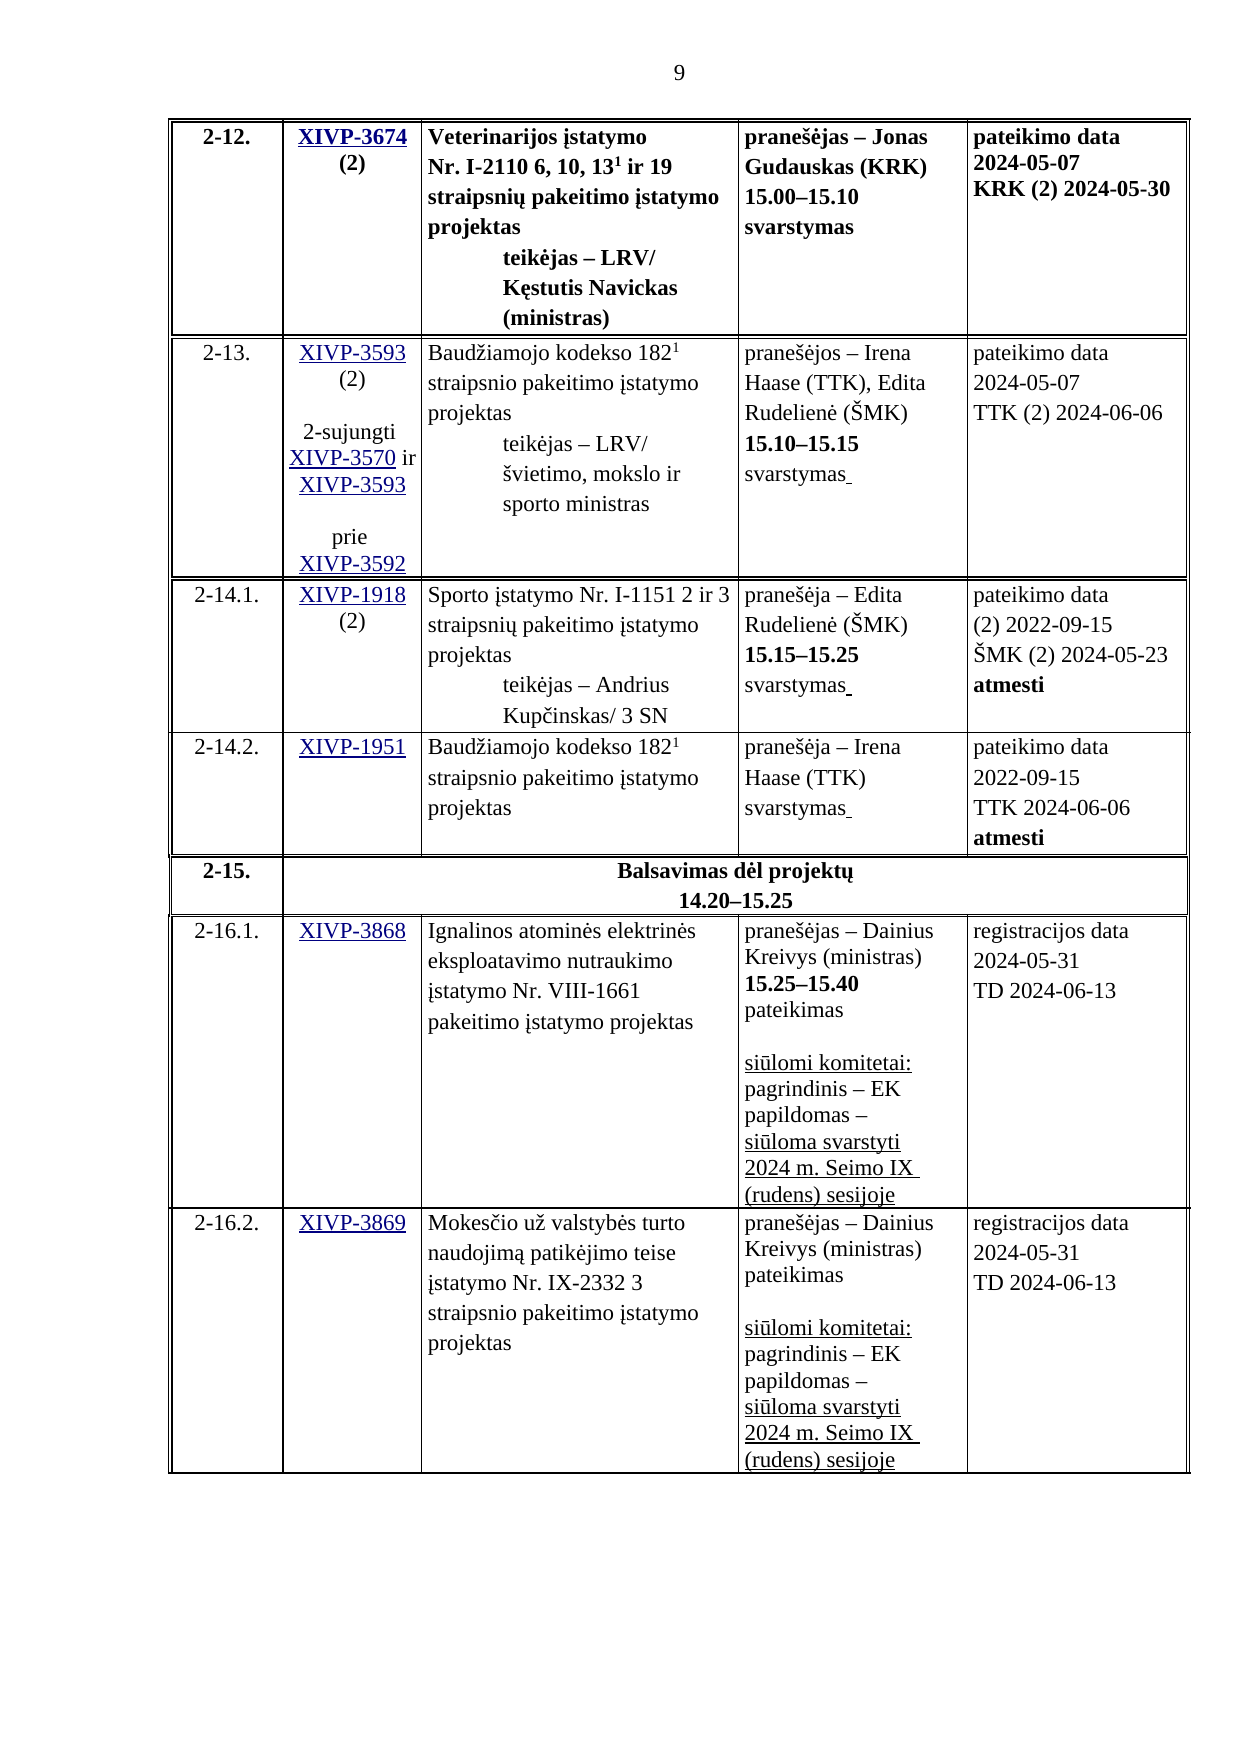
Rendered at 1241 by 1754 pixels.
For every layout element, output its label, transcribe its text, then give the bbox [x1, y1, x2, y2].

table_cell Mokesčio už valstybės turto naudojimą patikėjimo teise įstatymo Nr. IX-2332 3 straipsnio pakeitimo įstatymo projektas [422, 1209, 738, 1472]
table_cell Baudžiamojo kodekso 1821 straipsnio pakeitimo įstatymo projektas [422, 733, 738, 854]
table_cell 2-14.2. [173, 733, 282, 854]
table_cell [1190, 854, 1240, 914]
table_cell 2-14.1. [173, 581, 282, 732]
table_cell pranešėja – Edita Rudelienė (ŠMK) 15.15–15.25 svarstymas [739, 581, 967, 732]
table_cell pateikimo data 2022-09-15 TTK 2024-06-06 atmesti [968, 733, 1186, 854]
table_cell Ignalinos atominės elektrinės eksploatavimo nutraukimo įstatymo Nr. VIII-1661 pakeitimo įstatymo projektas [422, 917, 738, 1207]
table_cell 2-15. [172, 858, 282, 914]
table_cell pranešėjas – Dainius Kreivys (ministras) pateikimas siūlomi komitetai: pagrindinis – EK papildomas – siūloma svarstyti 2024 m. Seimo IX (rudens) sesijoje [739, 1209, 967, 1472]
table_cell 2-16.1. [173, 917, 282, 1207]
table_cell pateikimo data (2) 2022-09-15 ŠMK (2) 2024-05-23 atmesti [968, 581, 1186, 732]
table_cell [1190, 334, 1240, 576]
table_cell XIVP-1951 [284, 733, 421, 854]
table_cell pranešėjas – Dainius Kreivys (ministras) 15.25–15.40 pateikimas siūlomi komitetai: pagrindinis – EK papildomas – siūloma svarstyti 2024 m. Seimo IX (rudens) sesijoje [739, 917, 967, 1207]
table_cell registracijos data 2024-05-31 TD 2024-06-13 [968, 1209, 1186, 1472]
table_cell [1190, 1207, 1240, 1472]
table_cell [1190, 576, 1240, 732]
table_cell [1190, 732, 1240, 854]
table_cell pateikimo data 2024-05-07 TTK (2) 2024-06-06 [968, 339, 1186, 576]
table_cell [1190, 914, 1240, 1207]
table_cell registracijos data 2024-05-31 TD 2024-06-13 [968, 917, 1186, 1207]
table_cell [1190, 118, 1240, 334]
table_cell XIVP-3868 [284, 917, 421, 1207]
table_cell Sporto įstatymo Nr. I-1151 2 ir 3 straipsnių pakeitimo įstatymo projektas teikėjas – Andrius Kupčinskas/ 3 SN [422, 581, 738, 732]
table_cell Veterinarijos įstatymo Nr. I-2110 6, 10, 131 ir 19 straipsnių pakeitimo įstatymo projektas teikėjas – LRV/ Kęstutis Navickas (ministras) [422, 123, 738, 334]
table_cell pranešėja – Irena Haase (TTK) svarstymas [739, 733, 967, 854]
table_cell 2-12. [173, 123, 282, 334]
table_cell XIVP-3869 [284, 1209, 421, 1472]
table_cell pranešėjos – Irena Haase (TTK), Edita Rudelienė (ŠMK) 15.10–15.15 svarstymas [739, 339, 967, 576]
table_cell 2-16.2. [173, 1209, 282, 1472]
table_cell XIVP-3593 (2) 2-sujungti XIVP-3570 ir XIVP-3593 prie XIVP-3592 [284, 339, 421, 576]
table_cell XIVP-1918 (2) [284, 581, 421, 732]
table_cell Baudžiamojo kodekso 1821 straipsnio pakeitimo įstatymo projektas teikėjas – LRV/ švietimo, mokslo ir sporto ministras [422, 339, 738, 576]
table_cell Balsavimas dėl projektų 14.20–15.25 [284, 858, 1187, 914]
table_cell 2-13. [173, 339, 282, 576]
table_cell pateikimo data 2024-05-07 KRK (2) 2024-05-30 [968, 123, 1186, 334]
table_cell pranešėjas – Jonas Gudauskas (KRK) 15.00–15.10 svarstymas [739, 123, 967, 334]
table_cell XIVP-3674 (2) [284, 123, 421, 334]
